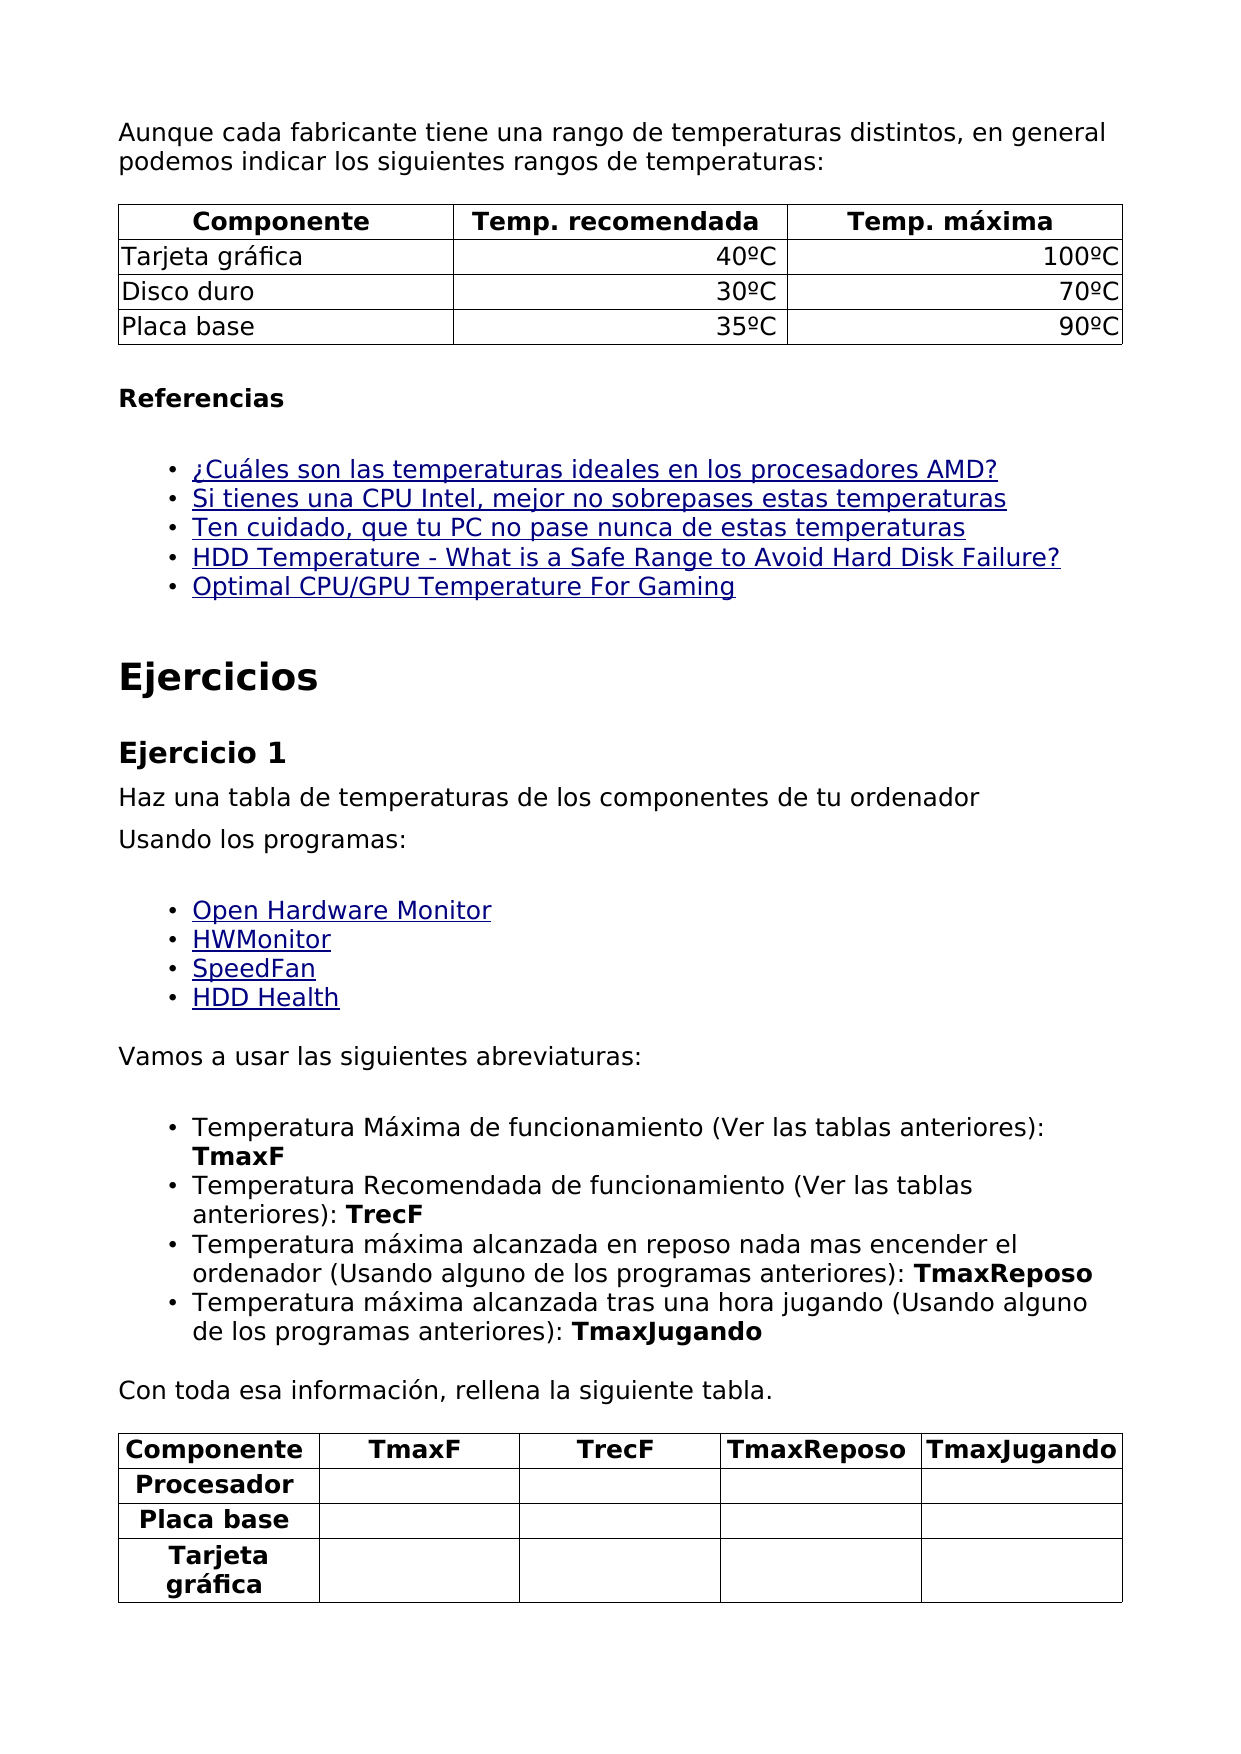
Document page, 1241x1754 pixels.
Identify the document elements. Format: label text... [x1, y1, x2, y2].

subtitle Ejercicios [118, 656, 1122, 699]
table_cell Disco duro [119, 275, 453, 309]
table_cell [721, 1539, 921, 1602]
table_header Temp. recomendada [454, 205, 787, 239]
table_cell Placa base [119, 310, 453, 344]
text Haz una tabla de temperaturas de los componentes de tu ordenador [118, 783, 1122, 812]
table_cell Placa base [119, 1504, 319, 1538]
table_cell [520, 1504, 720, 1538]
table_cell [922, 1504, 1122, 1538]
list Temperatura Máxima de funcionamiento (Ver las tablas anteriores): TmaxF [177, 1113, 1122, 1172]
subtitle Referencias [118, 384, 1122, 413]
table_cell 35ºC [454, 310, 787, 344]
table_cell 30ºC [454, 275, 787, 309]
list HWMonitor [177, 925, 1122, 954]
table_cell 90ºC [788, 310, 1122, 344]
table_cell 100ºC [788, 240, 1122, 274]
table_header TmaxReposo [721, 1434, 921, 1468]
list SpeedFan [177, 954, 1122, 983]
text Con toda esa información, rellena la siguiente tabla. [118, 1376, 1122, 1405]
list Temperatura Recomendada de funcionamiento (Ver las tablas anteriores): TrecF [177, 1172, 1122, 1230]
text Vamos a usar las siguientes abreviaturas: [118, 1042, 1122, 1071]
list Temperatura máxima alcanzada en reposo nada mas encender el ordenador (Usando alguno de los programas anteriores): TmaxReposo [177, 1230, 1122, 1288]
table_cell [721, 1504, 921, 1538]
table_cell [922, 1539, 1122, 1602]
table_cell 40ºC [454, 240, 787, 274]
table_cell Tarjeta gráfica [119, 240, 453, 274]
table_cell [320, 1539, 519, 1602]
table_cell [520, 1469, 720, 1503]
table_cell [922, 1469, 1122, 1503]
list Open Hardware Monitor [177, 896, 1122, 925]
table_cell 70ºC [788, 275, 1122, 309]
table_cell [721, 1469, 921, 1503]
list HDD Temperature - What is a Safe Range to Avoid Hard Disk Failure? [177, 543, 1122, 572]
table_header TmaxF [320, 1434, 519, 1468]
list Temperatura máxima alcanzada tras una hora jugando (Usando alguno de los programas anteriores): TmaxJugando [177, 1288, 1122, 1347]
list HDD Health [177, 983, 1122, 1013]
text Aunque cada fabricante tiene una rango de temperaturas distintos, en general podemos indicar los siguientes rangos de temperaturas: [118, 118, 1122, 176]
list Optimal CPU/GPU Temperature For Gaming [177, 572, 1122, 601]
table_header Componente [119, 205, 453, 239]
text Usando los programas: [118, 825, 1122, 854]
table_cell Procesador [119, 1469, 319, 1503]
table_cell [520, 1539, 720, 1602]
table_header Componente [119, 1434, 319, 1468]
table_cell Tarjeta gráfica [119, 1539, 319, 1602]
list ¿Cuáles son las temperaturas ideales en los procesadores AMD? [177, 455, 1122, 484]
table_header Temp. máxima [788, 205, 1122, 239]
table_header TrecF [520, 1434, 720, 1468]
subtitle Ejercicio 1 [118, 737, 1122, 771]
list Si tienes una CPU Intel, mejor no sobrepases estas temperaturas [177, 484, 1122, 513]
table_cell [320, 1504, 519, 1538]
table_cell [320, 1469, 519, 1503]
table_header TmaxJugando [922, 1434, 1122, 1468]
list Ten cuidado, que tu PC no pase nunca de estas temperaturas [177, 513, 1122, 543]
